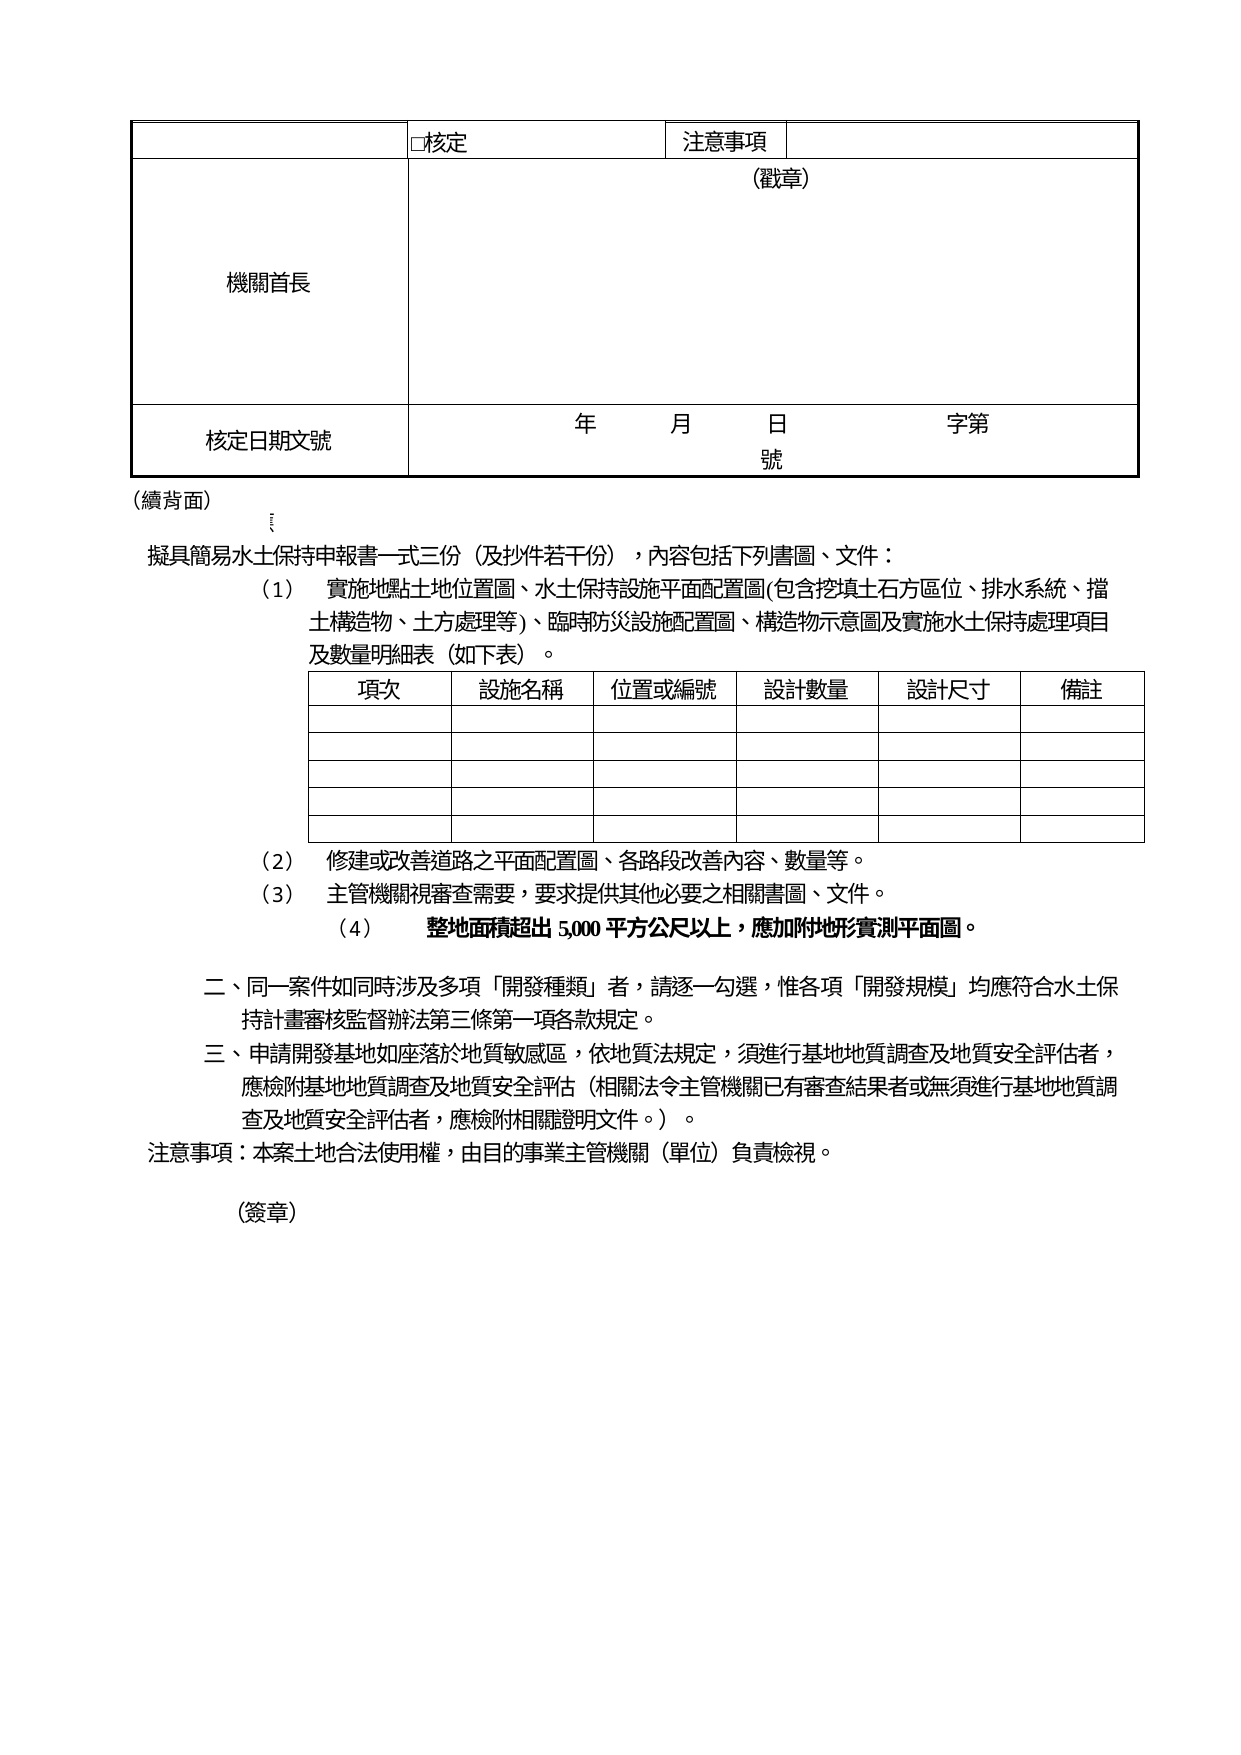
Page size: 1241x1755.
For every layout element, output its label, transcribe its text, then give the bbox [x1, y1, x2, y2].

text 二、同一案件如同時涉及多項「開發種類」者，請逐一勾選，惟各項「開發規模」均應符合水土保持計畫審核監督辦法第三條第一項各款規定。 [204, 969, 1122, 1035]
table_header 設施名稱 [452, 672, 593, 705]
table_cell [879, 761, 1020, 787]
table_cell [594, 788, 736, 814]
table_header 項次 [309, 672, 451, 705]
table_cell [452, 816, 593, 842]
table_cell [1021, 706, 1144, 732]
table_cell [1021, 788, 1144, 814]
text （簽章） [148, 1195, 1122, 1228]
table_header 備註 [1021, 672, 1144, 705]
table_cell [309, 816, 451, 842]
table_cell [1021, 816, 1144, 842]
table_cell [737, 816, 878, 842]
table_cell [737, 706, 878, 732]
table_cell [737, 733, 878, 760]
text 擬具簡易水土保持申報書一式三份（及抄件若干份），內容包括下列書圖、文件： [148, 538, 1122, 571]
table_header 設計數量 [737, 672, 878, 705]
text 三、申請開發基地如座落於地質敏感區，依地質法規定，須進行基地地質調查及地質安全評估者，應檢附基地地質調查及地質安全評估（相關法令主管機關已有審查結果者或無須進行基地地質調查及地質安全評估者，應檢附相關證明文件。）。 [204, 1035, 1122, 1135]
table_cell □核定 [408, 121, 665, 158]
table_cell [309, 761, 451, 787]
table_cell [879, 733, 1020, 760]
table_cell [452, 733, 593, 760]
table_cell [594, 706, 736, 732]
table_cell 機關首長 [133, 159, 408, 404]
table_cell 核定日期文號 [133, 405, 408, 475]
table_cell [452, 761, 593, 787]
table_cell [1021, 761, 1144, 787]
table_cell [309, 706, 451, 732]
table_cell [594, 733, 736, 760]
table_cell （戳章） [409, 159, 1137, 404]
table_cell [133, 123, 407, 158]
table_header 設計尺寸 [879, 672, 1020, 705]
table_cell 注意事項 [666, 123, 786, 158]
list 整地面積超出5,000平方公尺以上，應加附地形實測平面圖。 [326, 909, 1122, 943]
table_cell [787, 123, 1137, 158]
table_cell [737, 761, 878, 787]
table_cell [309, 788, 451, 814]
list 實施地點土地位置圖、水土保持設施平面配置圖(包含挖填土石方區位、排水系統、擋土構造物、土方處理等)、臨時防災設施配置圖、構造物示意圖及實施水土保持處理項目及數量明細表（如下表）。 [249, 571, 1122, 671]
table_cell [594, 816, 736, 842]
table_cell [309, 733, 451, 760]
text 注意事項：本案土地合法使用權，由目的事業主管機關（單位）負責檢視。 [148, 1135, 1122, 1168]
text 備註：一、應 [270, 504, 1122, 538]
table_cell [879, 788, 1020, 814]
list 主管機關視審查需要，要求提供其他必要之相關書圖、文件。 [249, 876, 1122, 909]
table_cell 年 月 日 字第 號 [409, 405, 1137, 475]
table_cell [1021, 733, 1144, 760]
table_cell [452, 788, 593, 814]
table_cell [594, 761, 736, 787]
list 修建或改善道路之平面配置圖、各路段改善內容、數量等。 [249, 843, 1122, 876]
table_cell [879, 706, 1020, 732]
table_cell [879, 816, 1020, 842]
table_header 位置或編號 [594, 672, 736, 705]
table_cell [737, 788, 878, 814]
table_cell 核定日期文號 [120, 484, 270, 545]
table_cell [452, 706, 593, 732]
